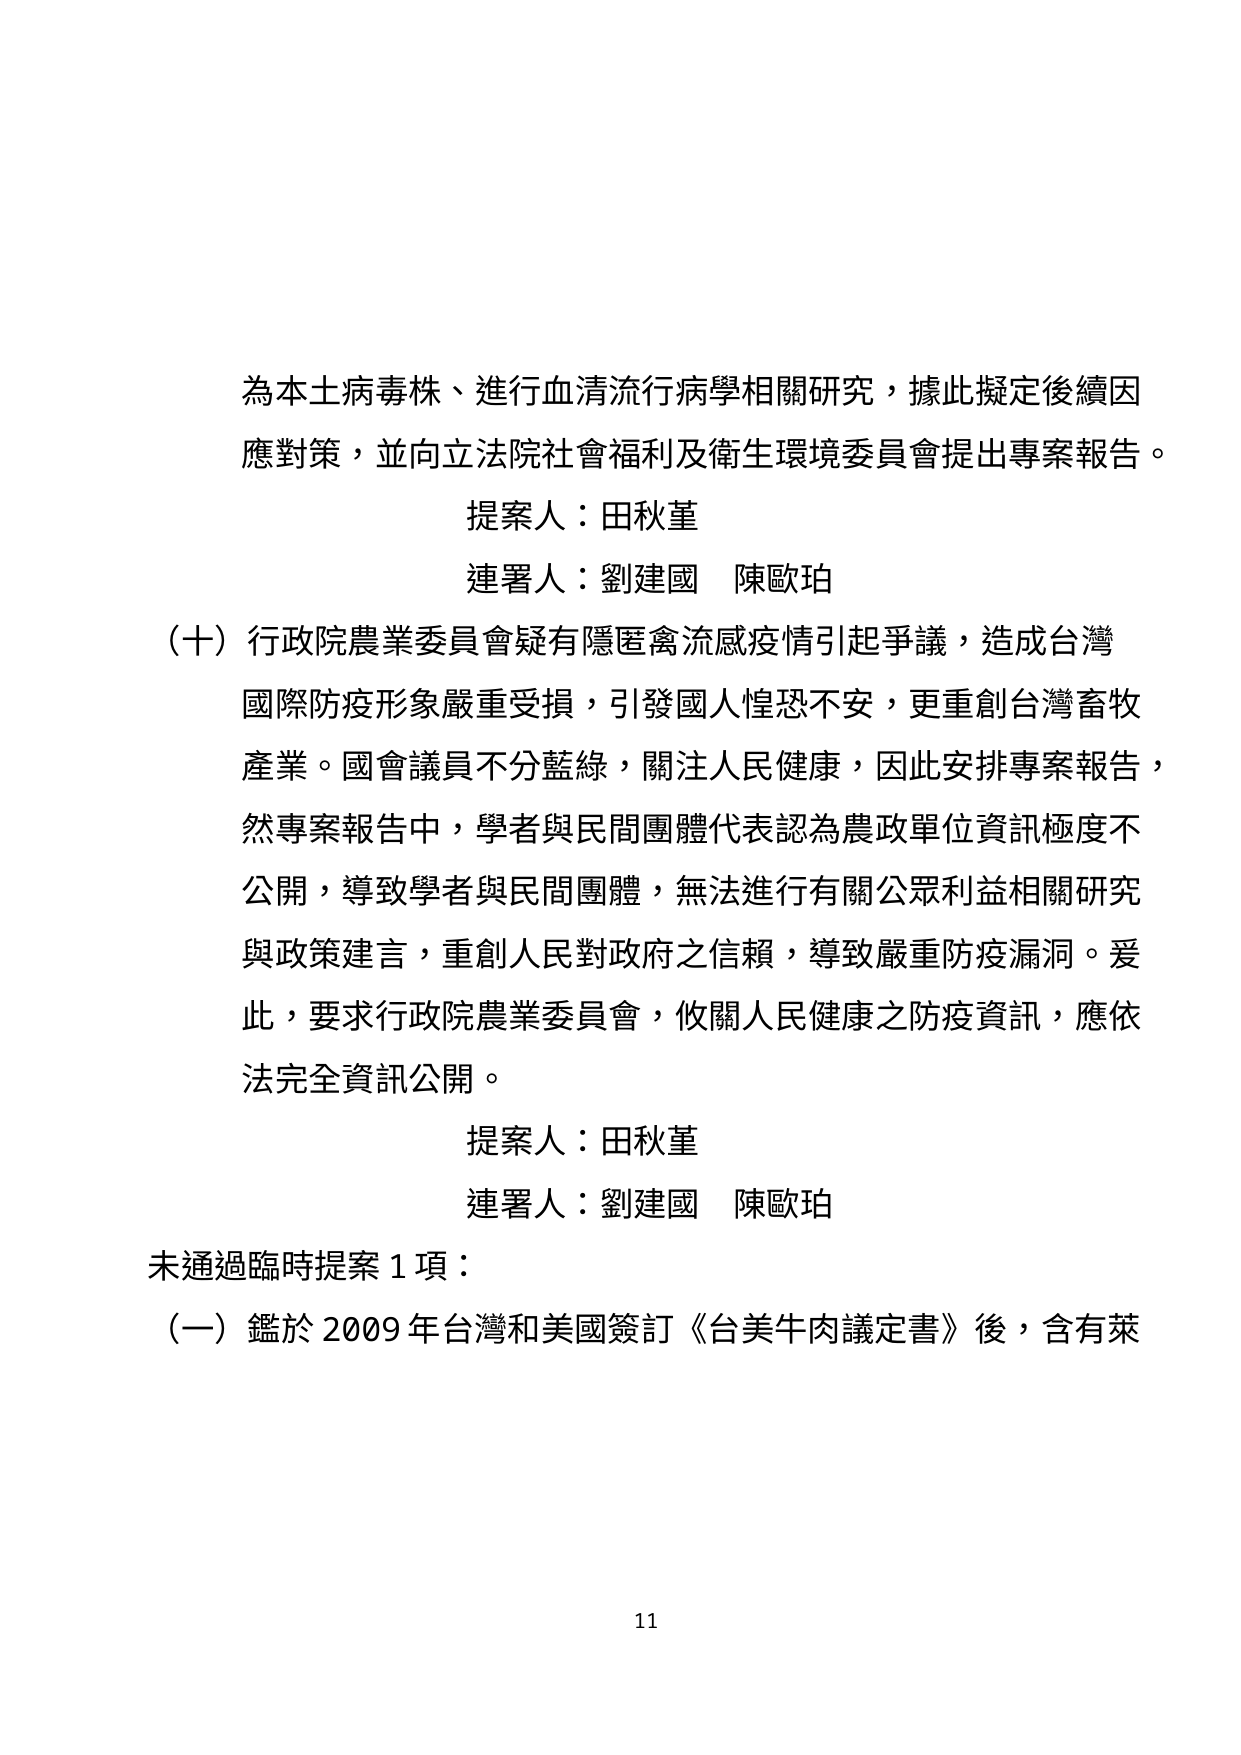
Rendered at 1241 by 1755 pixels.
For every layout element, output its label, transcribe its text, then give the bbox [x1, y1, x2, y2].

text 連署人：劉建國 陳歐珀 [148, 535, 1144, 597]
text 提案人：田秋堇 [148, 1097, 1144, 1160]
text 連署人：劉建國 陳歐珀 [148, 1160, 1144, 1222]
text （十）行政院農業委員會疑有隱匿禽流感疫情引起爭議，造成台灣國際防疫形象嚴重受損，引發國人惶恐不安，更重創台灣畜牧產業。國會議員不分藍綠，關注人民健康，因此安排專案報告，然專案報告中，學者與民間團體代表認為農政單位資訊極度不公開，導致學者與民間團體，無法進行有關公眾利益相關研究與政策建言，重創人民對政府之信賴，導致嚴重防疫漏洞。爰此，要求行政院農業委員會，攸關人民健康之防疫資訊，應依法完全資訊公開。 [148, 597, 1144, 1097]
text （九）由於行政院農業委員會疑有隱匿禽流感病毒H5N2疫情，致使我國防疫行動錯失最佳時機，導致原本較易控制之低病原性病毒演化為高病原性，且極可能已本土化。一旦成為本土病毒株，恐難根除，台灣人民將與H5N2病毒株共存。爰此，行政院農業委員會應儘速確認禽流感H5N2之疫情範圍、判定是否已成為本土病毒株、進行血清流行病學相關研究，據此擬定後續因應對策，並向立法院社會福利及衛生環境委員會提出專案報告。 [148, 347, 1144, 472]
text （一）鑑於2009年台灣和美國簽訂《台美牛肉議定書》後，含有萊 [148, 1285, 1144, 1347]
text 提案人：田秋堇 [148, 472, 1144, 535]
text 未通過臨時提案1項： [148, 1222, 1144, 1285]
